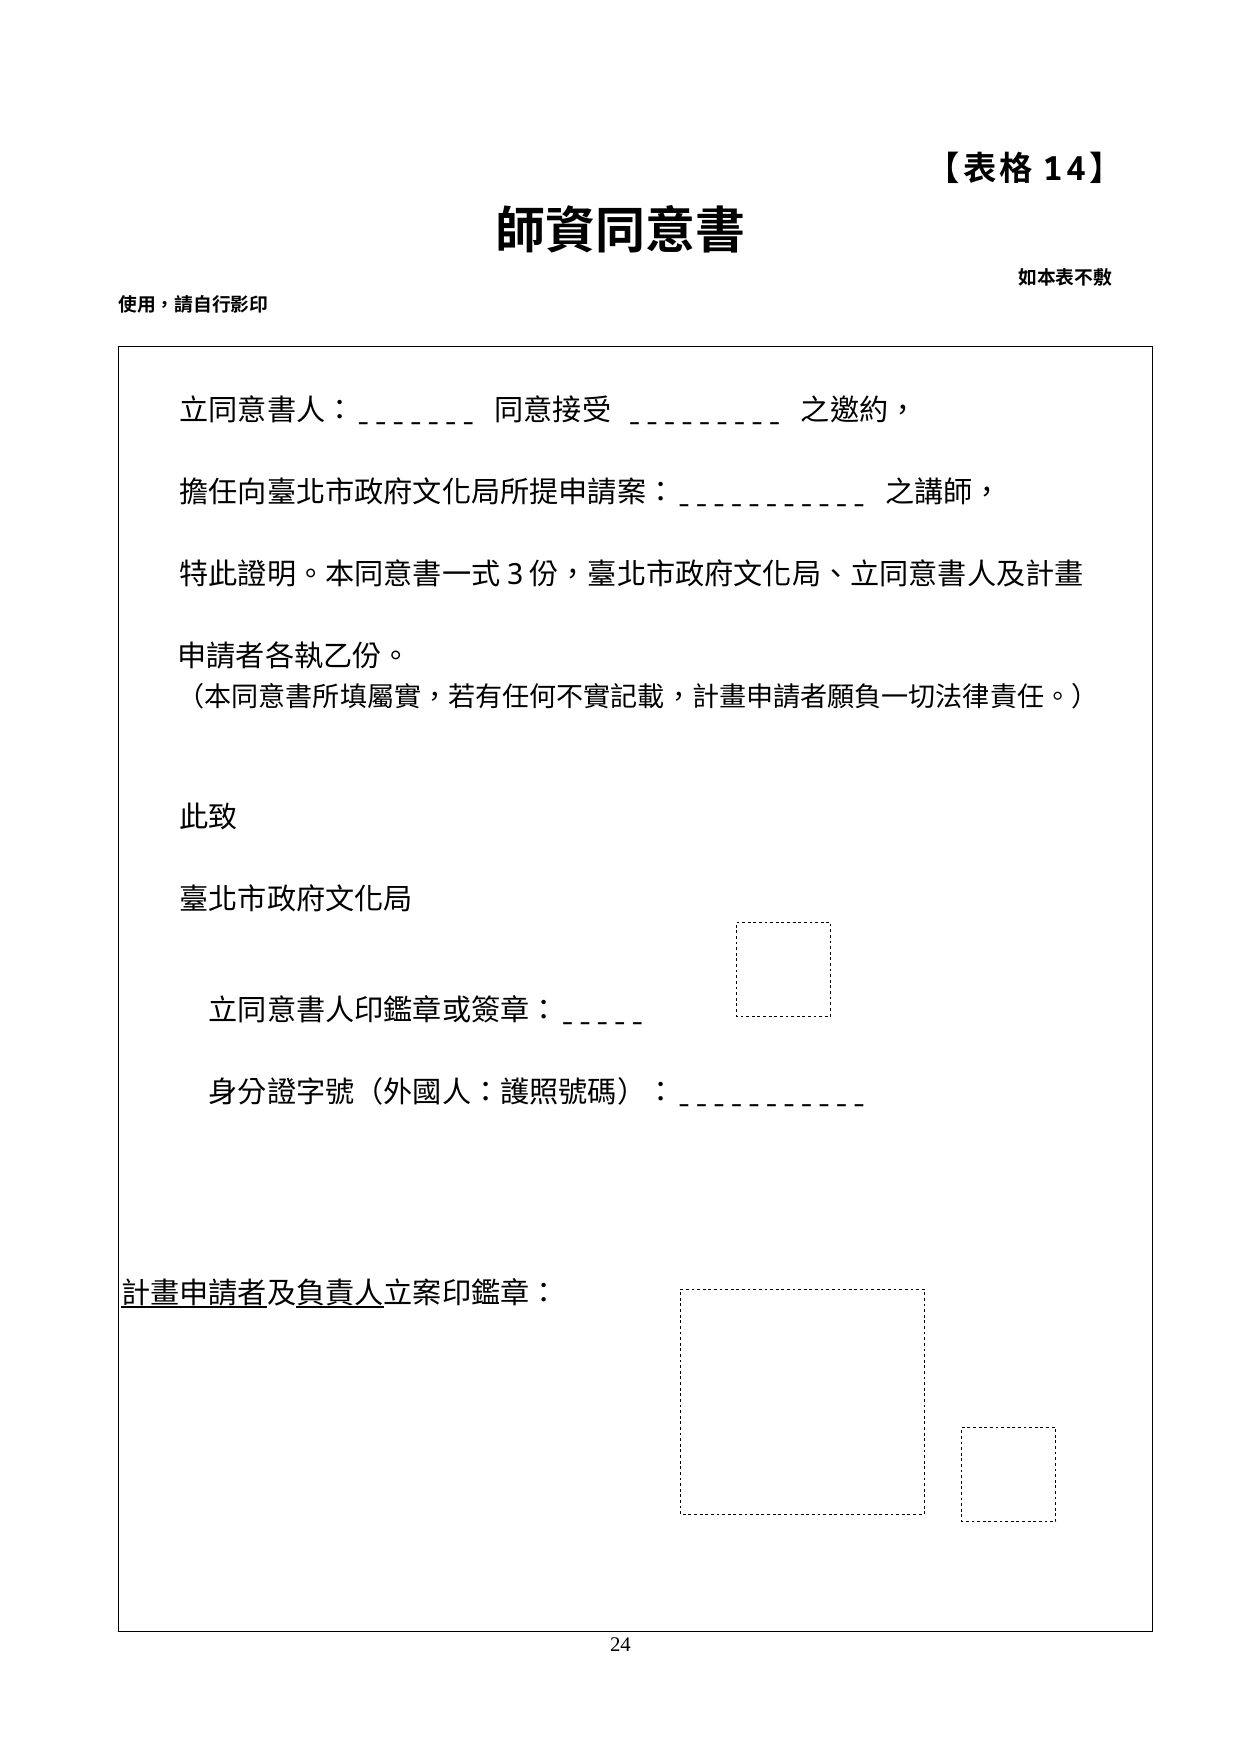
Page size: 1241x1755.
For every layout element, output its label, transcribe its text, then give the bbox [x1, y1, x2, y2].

text 【表格14】 [118, 142, 1122, 190]
text 如本表不敷使用，請自行影印 [118, 263, 1122, 317]
text 師資同意書 [118, 190, 1122, 263]
table_header 立同意書人：ˍˍˍˍˍˍˍ 同意接受 ˍˍˍˍˍˍˍˍˍ 之邀約， 擔任向臺北市政府文化局所提申請案：ˍˍˍˍˍˍˍˍˍˍˍ 之講師， 特此證明。本同意書一式3份，臺北市政府文化局、立同意書人及計畫 申請者各執乙份。 （本同意書所填屬實，若有任何不實記載，計畫申請者願負一切法律責任。） 此致 臺北市政府文化局 立同意書人印鑑章或簽章：ˍˍˍˍˍ 身分證字號（外國人：護照號碼）：ˍˍˍˍˍˍˍˍˍˍˍ 計畫申請者及負責人立案印鑑章： [119, 347, 1152, 1631]
